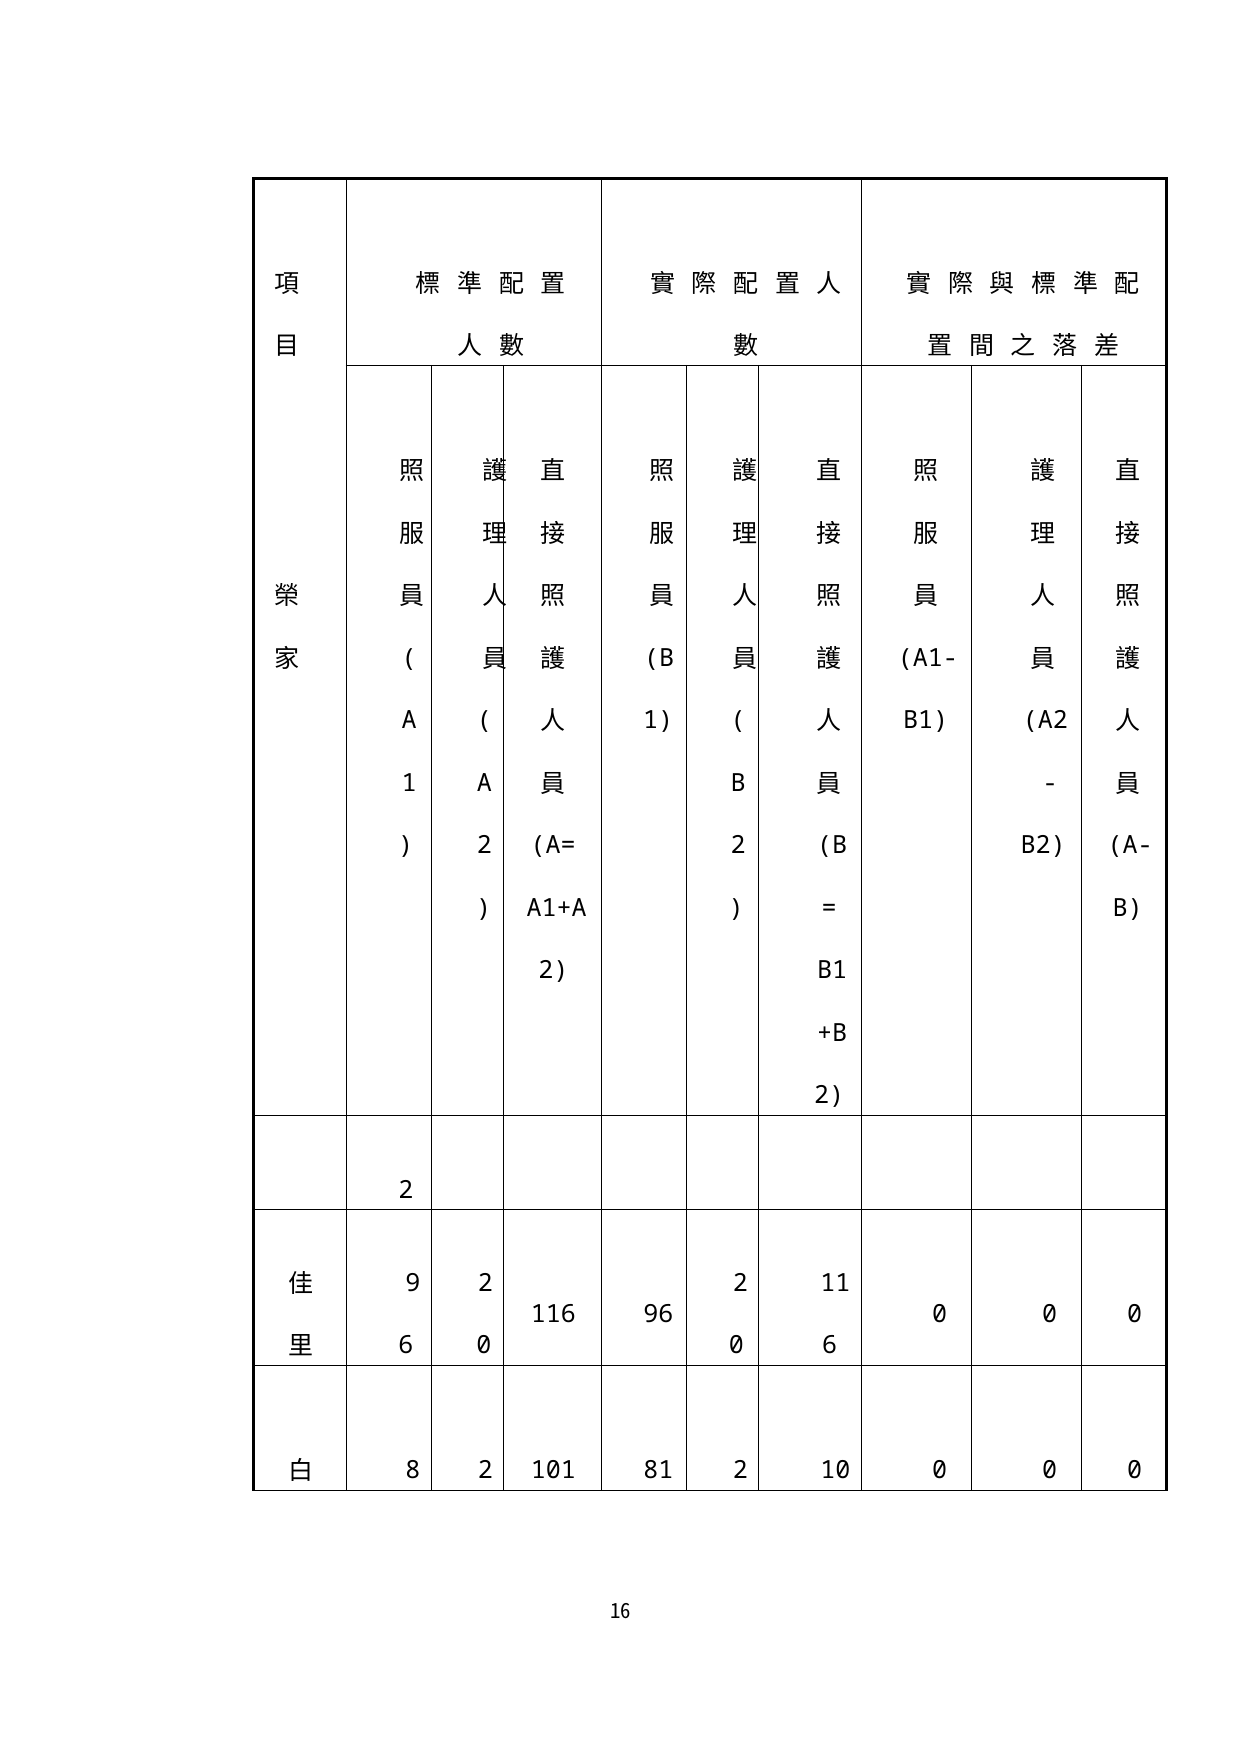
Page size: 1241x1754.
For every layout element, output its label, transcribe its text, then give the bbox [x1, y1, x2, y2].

table_cell 照服員 (B1) [602, 366, 686, 1115]
table_cell 護理 人員 (A2-B2) [972, 366, 1081, 1115]
table_cell 照服員 (A1) [347, 366, 431, 1115]
table_cell 直接照護人員(A= A1+A2) [504, 366, 601, 1115]
table_cell 2 [432, 1366, 503, 1490]
table_cell [504, 1116, 601, 1209]
table_cell 116 [759, 1210, 861, 1365]
table_cell [972, 1116, 1081, 1209]
table_cell [1082, 1116, 1165, 1209]
table_cell 2 [347, 1116, 431, 1209]
table_cell 2 [687, 1366, 758, 1490]
table_cell [759, 1116, 861, 1209]
table_cell 10 [759, 1366, 861, 1490]
table_cell 96 [602, 1210, 686, 1365]
table_cell 佳里 [255, 1210, 346, 1365]
table_cell 8 [347, 1366, 431, 1490]
table_cell 101 [504, 1366, 601, 1490]
table_cell 20 [687, 1210, 758, 1365]
table_cell 20 [432, 1210, 503, 1365]
table_cell 0 [972, 1366, 1081, 1490]
table_cell 0 [862, 1366, 971, 1490]
table_cell 照服員 (A1-B1) [862, 366, 971, 1115]
table_cell 81 [602, 1366, 686, 1490]
table_cell [255, 1116, 346, 1209]
table_header 實際與標準配置間之落差 [862, 180, 1165, 365]
table_header 項目 榮家 [255, 180, 346, 1115]
table_cell [862, 1116, 971, 1209]
table_cell 0 [862, 1210, 971, 1365]
table_cell 0 [1082, 1210, 1165, 1365]
table_cell 護理人員 (B2) [687, 366, 758, 1115]
table_cell 白 [255, 1366, 346, 1490]
table_cell 96 [347, 1210, 431, 1365]
table_cell [602, 1116, 686, 1209]
table_header 實際配置人數 [602, 180, 861, 365]
table_cell [687, 1116, 758, 1209]
table_cell 116 [504, 1210, 601, 1365]
table_cell 0 [1082, 1366, 1165, 1490]
table_cell 直接照護人員(B= B1+B2) [759, 366, 861, 1115]
table_cell [432, 1116, 503, 1209]
table_cell 直接照護人員 (A-B) [1082, 366, 1165, 1115]
table_header 標準配置人數 [347, 180, 601, 365]
table_cell 0 [972, 1210, 1081, 1365]
table_cell 護理 人員 (A2) [432, 366, 503, 1115]
